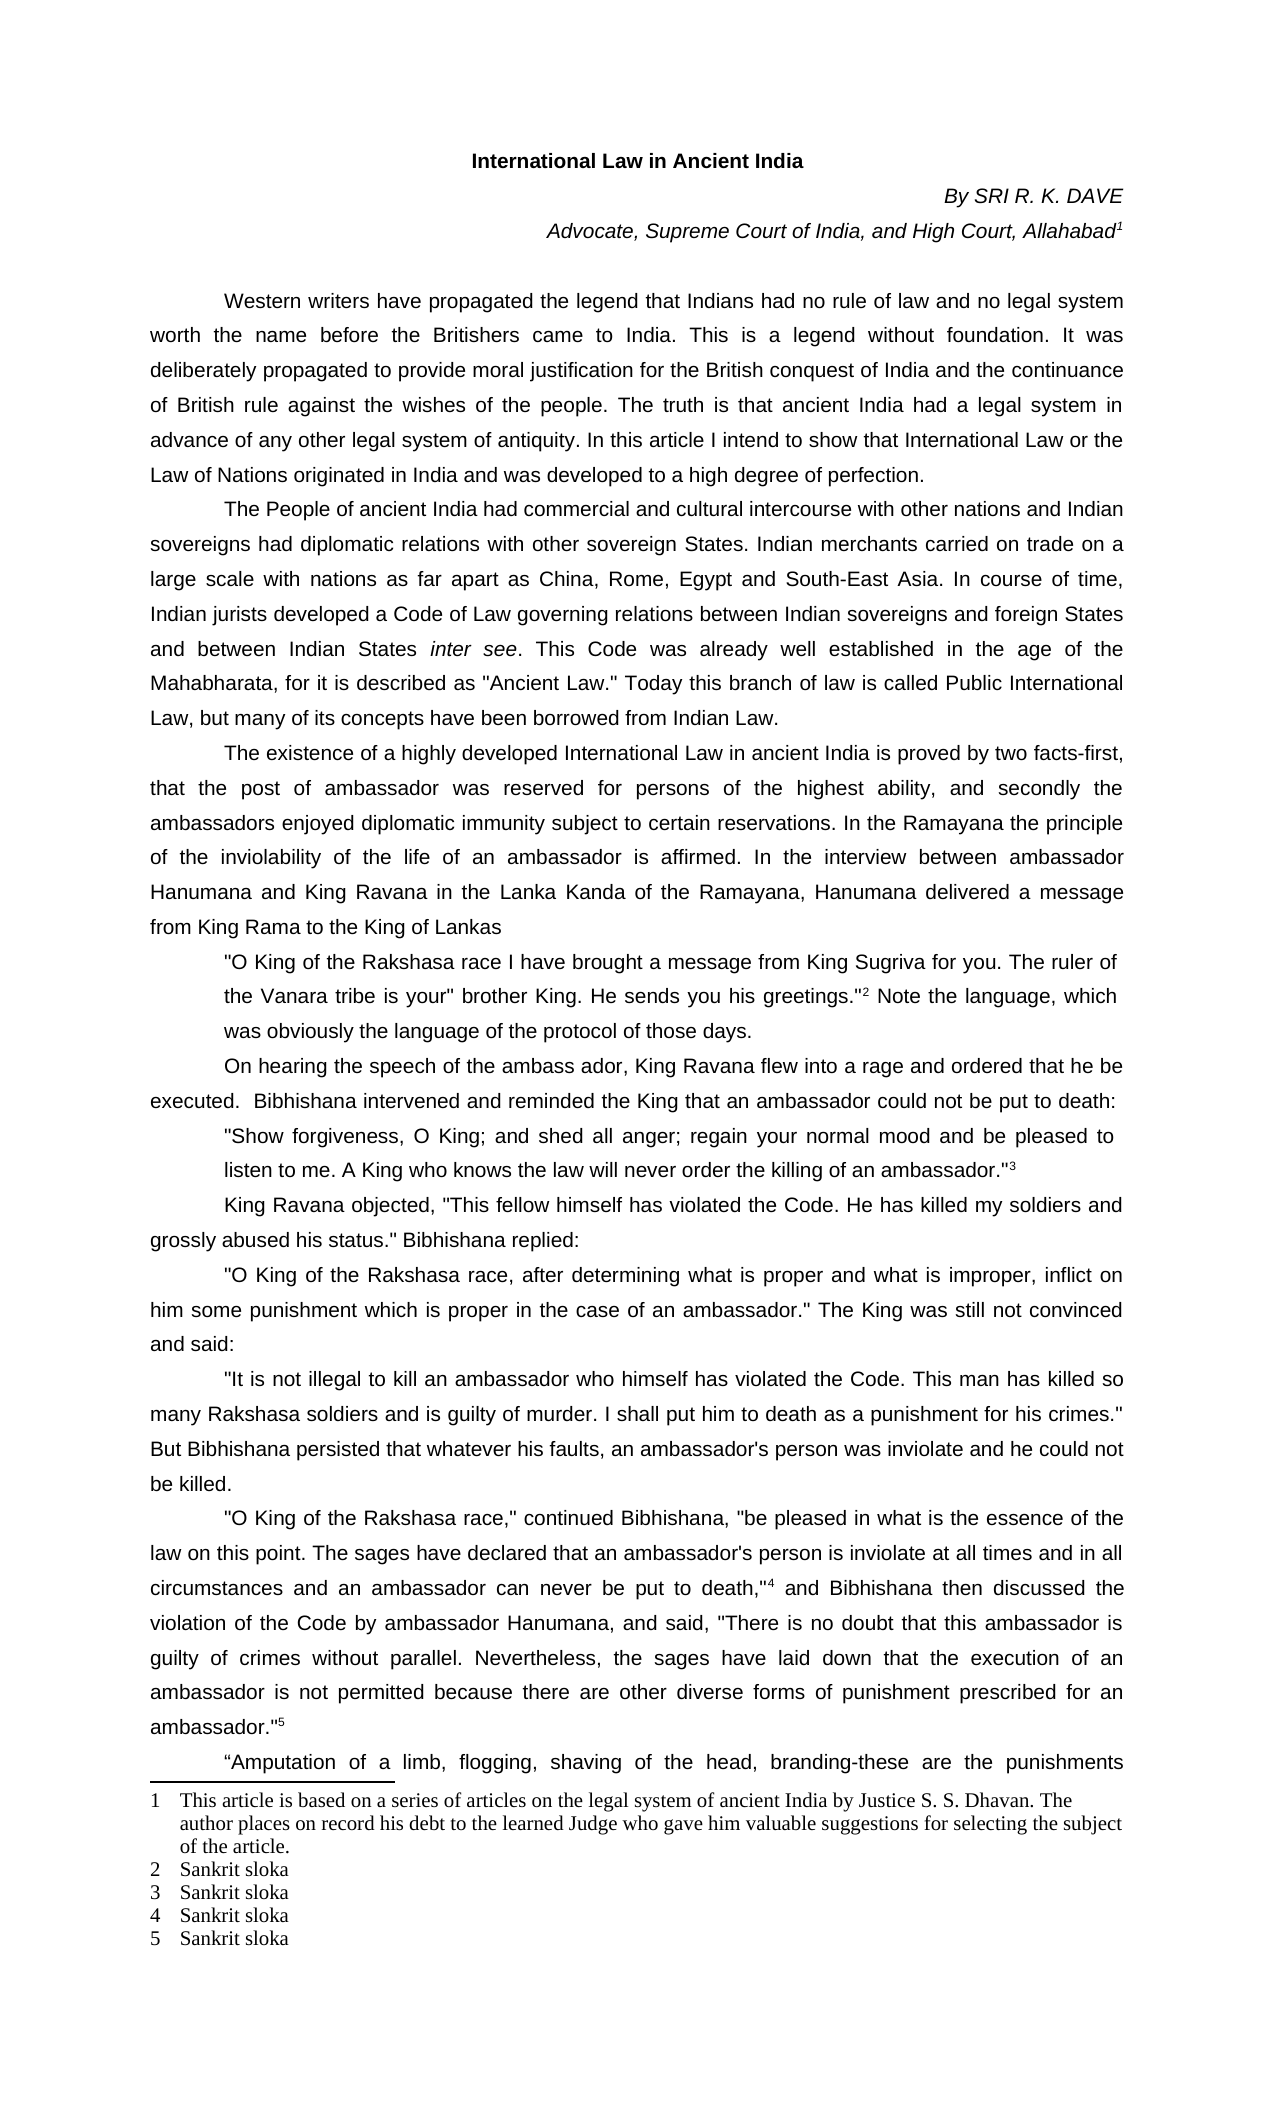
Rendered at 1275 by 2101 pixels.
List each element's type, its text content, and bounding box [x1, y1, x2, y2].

text "O King of the Rakshasa race," continued Bibhishana, "be pleased in what is the essence of the law on this point. The sages have declared that an ambassador's person is inviolate at all times and in all circumstances and an ambassador can never be put to death," and Bibhishana then discussed the violation of the Code by ambassador Hanumana, and said, "There is no doubt that this ambassador is guilty of crimes without parallel. Nevertheless, the sages have laid down that the execution of an ambassador is not permitted because there are other diverse forms of punishment prescribed for an ambassador." [150, 1507, 1125, 1739]
text "It is not illegal to kill an ambassador who himself has violated the Code. This man has killed so many Rakshasa soldiers and is guilty of murder. I shall put him to death as a punishment for his crimes." But Bibhishana persisted that whatever his faults, an ambassador's person was inviolate and he could not be killed. [150, 1368, 1125, 1495]
text Sankrit sloka [150, 1904, 1125, 1927]
text "O King of the Rakshasa race, after determining what is proper and what is improper, inflict on him some punishment which is proper in the case of an ambassador." The King was still not convinced and said: [150, 1263, 1125, 1356]
text Sankrit sloka [150, 1927, 1125, 1950]
text Western writers have propagated the legend that Indians had no rule of law and no legal system worth the name before the Britishers came to India. This is a legend without foundation. It was deliberately propagated to provide moral justification for the British conquest of India and the continuance of British rule against the wishes of the people. The truth is that ancient India had a legal system in advance of any other legal system of antiquity. In this article I intend to show that International Law or the Law of Nations originated in India and was developed to a high degree of perfection. [150, 289, 1125, 486]
text On hearing the speech of the ambass ador, King Ravana flew into a rage and ordered that he be executed. Bibhishana intervened and reminded the King that an ambassador could not be put to death: "Show forgiveness, O King; and shed all anger; regain your normal mood and be pleased to listen to me. A King who knows the law will never order the killing of an ambassador." [150, 1054, 1125, 1182]
text By SRI R. K. DAVE [150, 185, 1125, 208]
text International Law in Ancient India [150, 150, 1125, 173]
text This article is based on a series of articles on the legal system of ancient India by Justice S. S. Dhavan. The author places on record his debt to the learned Judge who gave him valuable suggestions for selecting the subject of the article. [150, 1788, 1125, 1858]
text King Ravana objected, "This fellow himself has violated the Code. He has killed my soldiers and grossly abused his status." Bibhishana replied: [150, 1194, 1125, 1252]
text Advocate, Supreme Court of India, and High Court, Allahabad [150, 219, 1125, 243]
text The existence of a highly developed International Law in ancient India is proved by two facts-first, that the post of ambassador was reserved for persons of the highest ability, and secondly the ambassadors enjoyed diplomatic immunity subject to certain reservations. In the Ramayana the principle of the inviolability of the life of an ambassador is affirmed. In the interview between ambassador Hanumana and King Ravana in the Lanka Kanda of the Ramayana, Hanumana delivered a message from King Rama to the King of Lankas [150, 741, 1125, 939]
text “Amputation of a limb, flogging, shaving of the head, branding-these are the punishments [150, 1750, 1125, 1774]
text "O King of the Rakshasa race I have brought a message from King Sugriva for you. The ruler of the Vanara tribe is your" brother King. He sends you his greetings." Note the language, which was obviously the language of the protocol of those days. [150, 950, 1125, 1043]
text Sankrit sloka [150, 1858, 1125, 1881]
text The People of ancient India had commercial and cultural intercourse with other nations and Indian sovereigns had diplomatic relations with other sovereign States. Indian merchants carried on trade on a large scale with nations as far apart as China, Rome, Egypt and South-East Asia. In course of time, Indian jurists developed a Code of Law governing relations between Indian sovereigns and foreign States and between Indian States inter see. This Code was already well established in the age of the Mahabharata, for it is described as "Ancient Law." Today this branch of law is called Public International Law, but many of its concepts have been borrowed from Indian Law. [150, 498, 1125, 730]
text Sankrit sloka [150, 1881, 1125, 1904]
